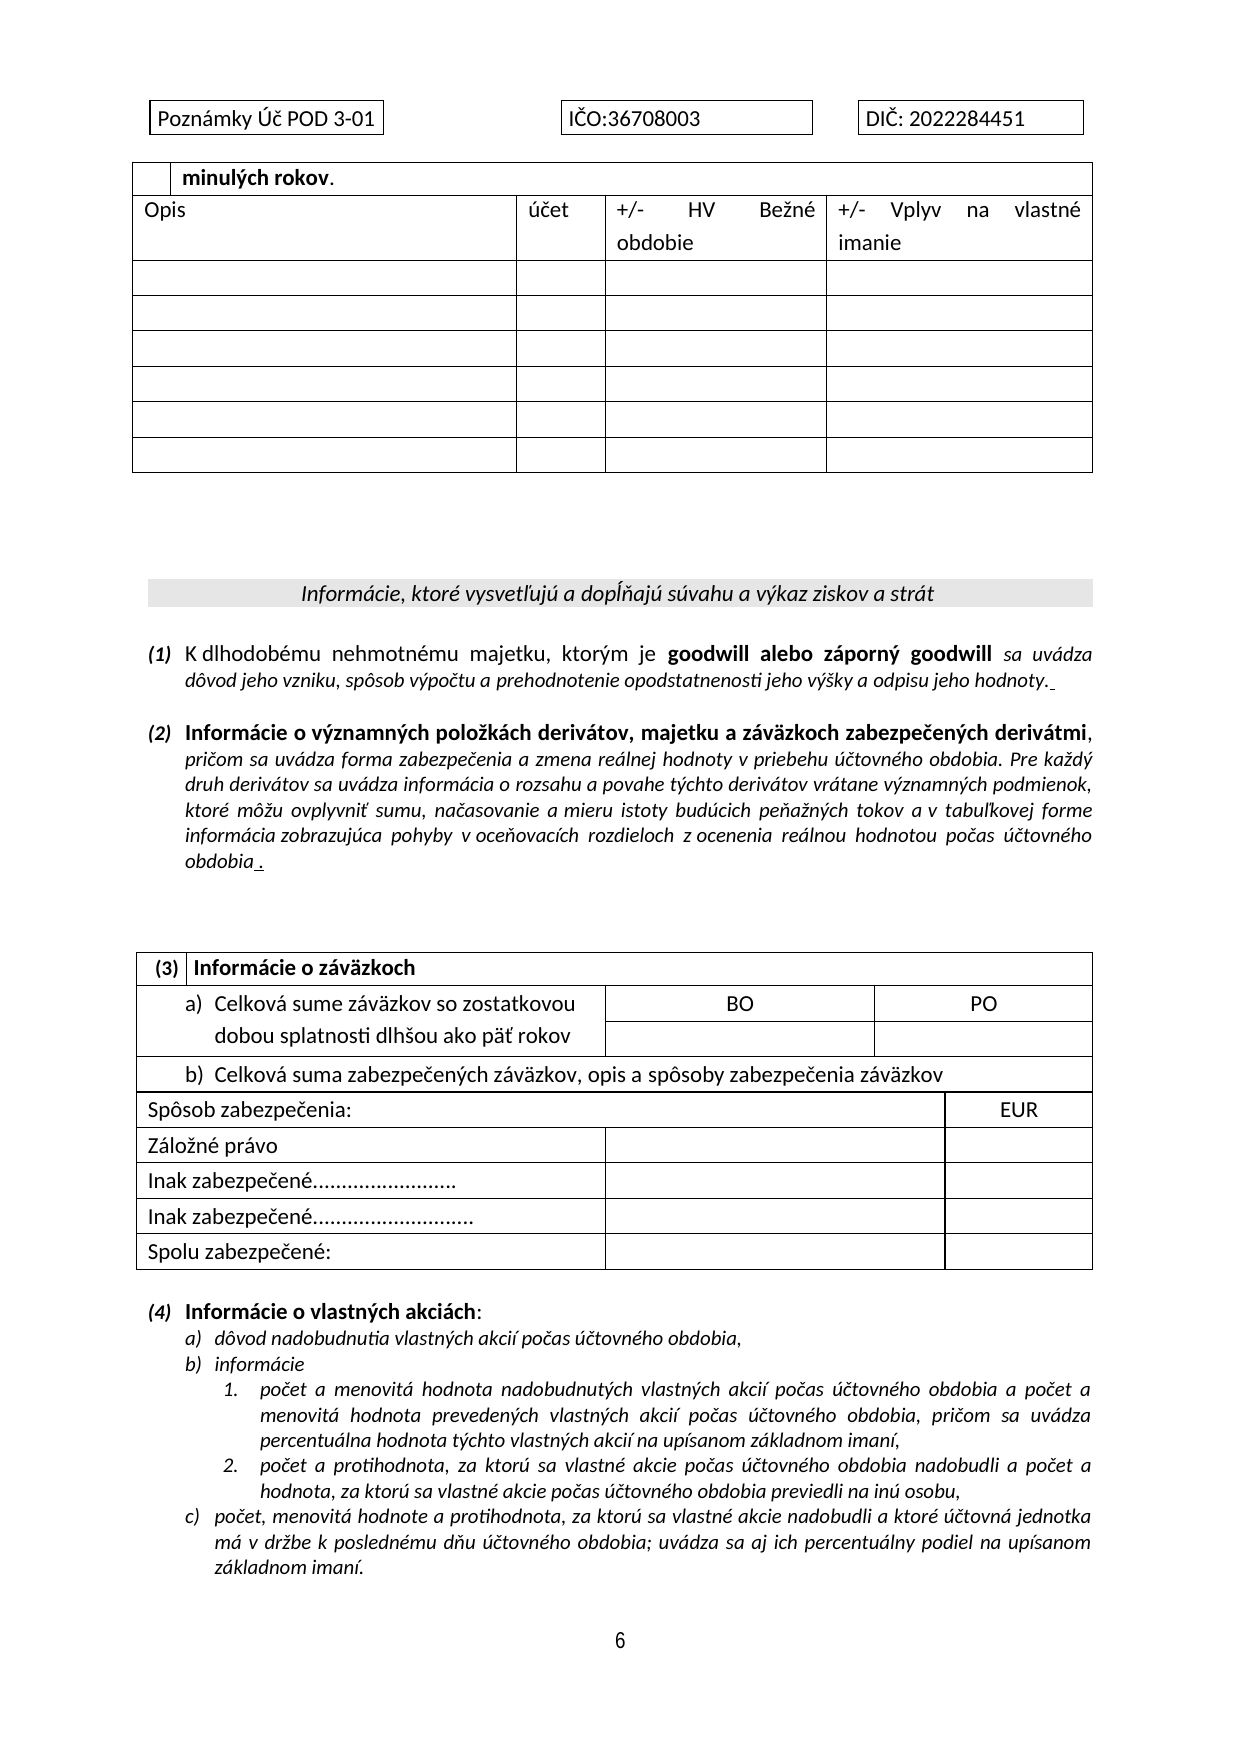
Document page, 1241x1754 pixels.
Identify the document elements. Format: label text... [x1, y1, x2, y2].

table_cell [827, 261, 1092, 295]
table_cell PO [875, 986, 1092, 1021]
list informácie [185, 1351, 1093, 1376]
table_cell [606, 1234, 944, 1268]
table_cell [517, 331, 605, 366]
table_cell [606, 367, 826, 401]
table_cell Inak zabezpečené......................... [137, 1163, 605, 1198]
table_cell [606, 402, 826, 437]
table_cell +/- Vplyv na vlastné imanie [827, 196, 1092, 259]
table_cell [606, 1128, 944, 1162]
table_cell [133, 438, 516, 472]
table_cell [133, 331, 516, 366]
table_cell [606, 438, 826, 472]
table_cell [606, 296, 826, 330]
table_cell [606, 1022, 874, 1056]
table_cell [946, 1234, 1092, 1268]
table_cell [827, 331, 1092, 366]
table_cell [517, 438, 605, 472]
list počet a menovitá hodnota nadobudnutých vlastných akcií počas účtovného obdobia a počet a menovitá hodnota prevedených vlastných akcií počas účtovného obdobia, pričom sa uvádza percentuálna hodnota týchto vlastných akcií na upísanom základnom imaní, [223, 1376, 1093, 1453]
table_cell [606, 1163, 944, 1198]
table_cell [827, 367, 1092, 401]
table_cell [606, 1199, 944, 1233]
table_header minulých rokov. [171, 163, 1092, 194]
table_cell Celková suma zabezpečených záväzkov, opis a spôsoby zabezpečenia záväzkov [137, 1057, 1092, 1091]
list K dlhodobému nehmotnému majetku, ktorým je goodwill alebo záporný goodwill sa uvádza dôvod jeho vzniku, spôsob výpočtu a prehodnotenie opodstatnenosti jeho výšky a odpisu jeho hodnoty. [148, 639, 1093, 693]
list počet, menovitá hodnote a protihodnota, za ktorú sa vlastné akcie nadobudli a ktoré účtovná jednotka má v držbe k poslednému dňu účtovného obdobia; uvádza sa aj ich percentuálny podiel na upísanom základnom imaní. [185, 1503, 1093, 1580]
table_cell [946, 1163, 1092, 1198]
table_cell [517, 261, 605, 295]
table_cell [827, 402, 1092, 437]
table_cell [946, 1128, 1092, 1162]
table_header [133, 163, 170, 194]
table_cell EUR [946, 1093, 1092, 1127]
table_cell [133, 296, 516, 330]
table_cell [133, 367, 516, 401]
table_cell Opis [133, 196, 516, 259]
table_cell [946, 1199, 1092, 1233]
table_cell [133, 261, 516, 295]
table_header Informácie o záväzkoch [187, 953, 1092, 985]
table_header [137, 953, 186, 985]
table_cell Inak zabezpečené............................ [137, 1199, 605, 1233]
text Informácie, ktoré vysvetľujú a dopĺňajú súvahu a výkaz ziskov a strát [148, 579, 1093, 607]
table_cell +/- HV Bežné obdobie [606, 196, 826, 259]
table_cell BO [606, 986, 874, 1021]
table_cell účet [517, 196, 605, 259]
list Informácie o významných položkách derivátov, majetku a záväzkoch zabezpečených derivátmi, pričom sa uvádza forma zabezpečenia a zmena reálnej hodnoty v priebehu účtovného obdobia. Pre každý druh derivátov sa uvádza informácia o rozsahu a povahe týchto derivátov vrátane významných podmienok, ktoré môžu ovplyvniť sumu, načasovanie a mieru istoty budúcich peňažných tokov a v tabuľkovej forme informácia zobrazujúca pohyby v oceňovacích rozdieloch z ocenenia reálnou hodnotou počas účtovného obdobia . [148, 718, 1093, 873]
table_cell [606, 331, 826, 366]
list Informácie o vlastných akciách: [148, 1297, 1093, 1326]
table_cell [875, 1022, 1092, 1056]
table_cell Spolu zabezpečené: [137, 1234, 605, 1268]
table_cell [133, 402, 516, 437]
table_cell [827, 296, 1092, 330]
table_cell [517, 402, 605, 437]
table_cell [827, 438, 1092, 472]
table_cell [517, 367, 605, 401]
table_cell Záložné právo [137, 1128, 605, 1162]
table_cell [606, 261, 826, 295]
table_cell [517, 296, 605, 330]
table_cell Celková sume záväzkov so zostatkovou dobou splatnosti dlhšou ako päť rokov [137, 986, 605, 1056]
list počet a protihodnota, za ktorú sa vlastné akcie počas účtovného obdobia nadobudli a počet a hodnota, za ktorú sa vlastné akcie počas účtovného obdobia previedli na inú osobu, [223, 1453, 1093, 1503]
list dôvod nadobudnutia vlastných akcií počas účtovného obdobia, [185, 1326, 1093, 1351]
table_cell Spôsob zabezpečenia: [137, 1093, 944, 1127]
